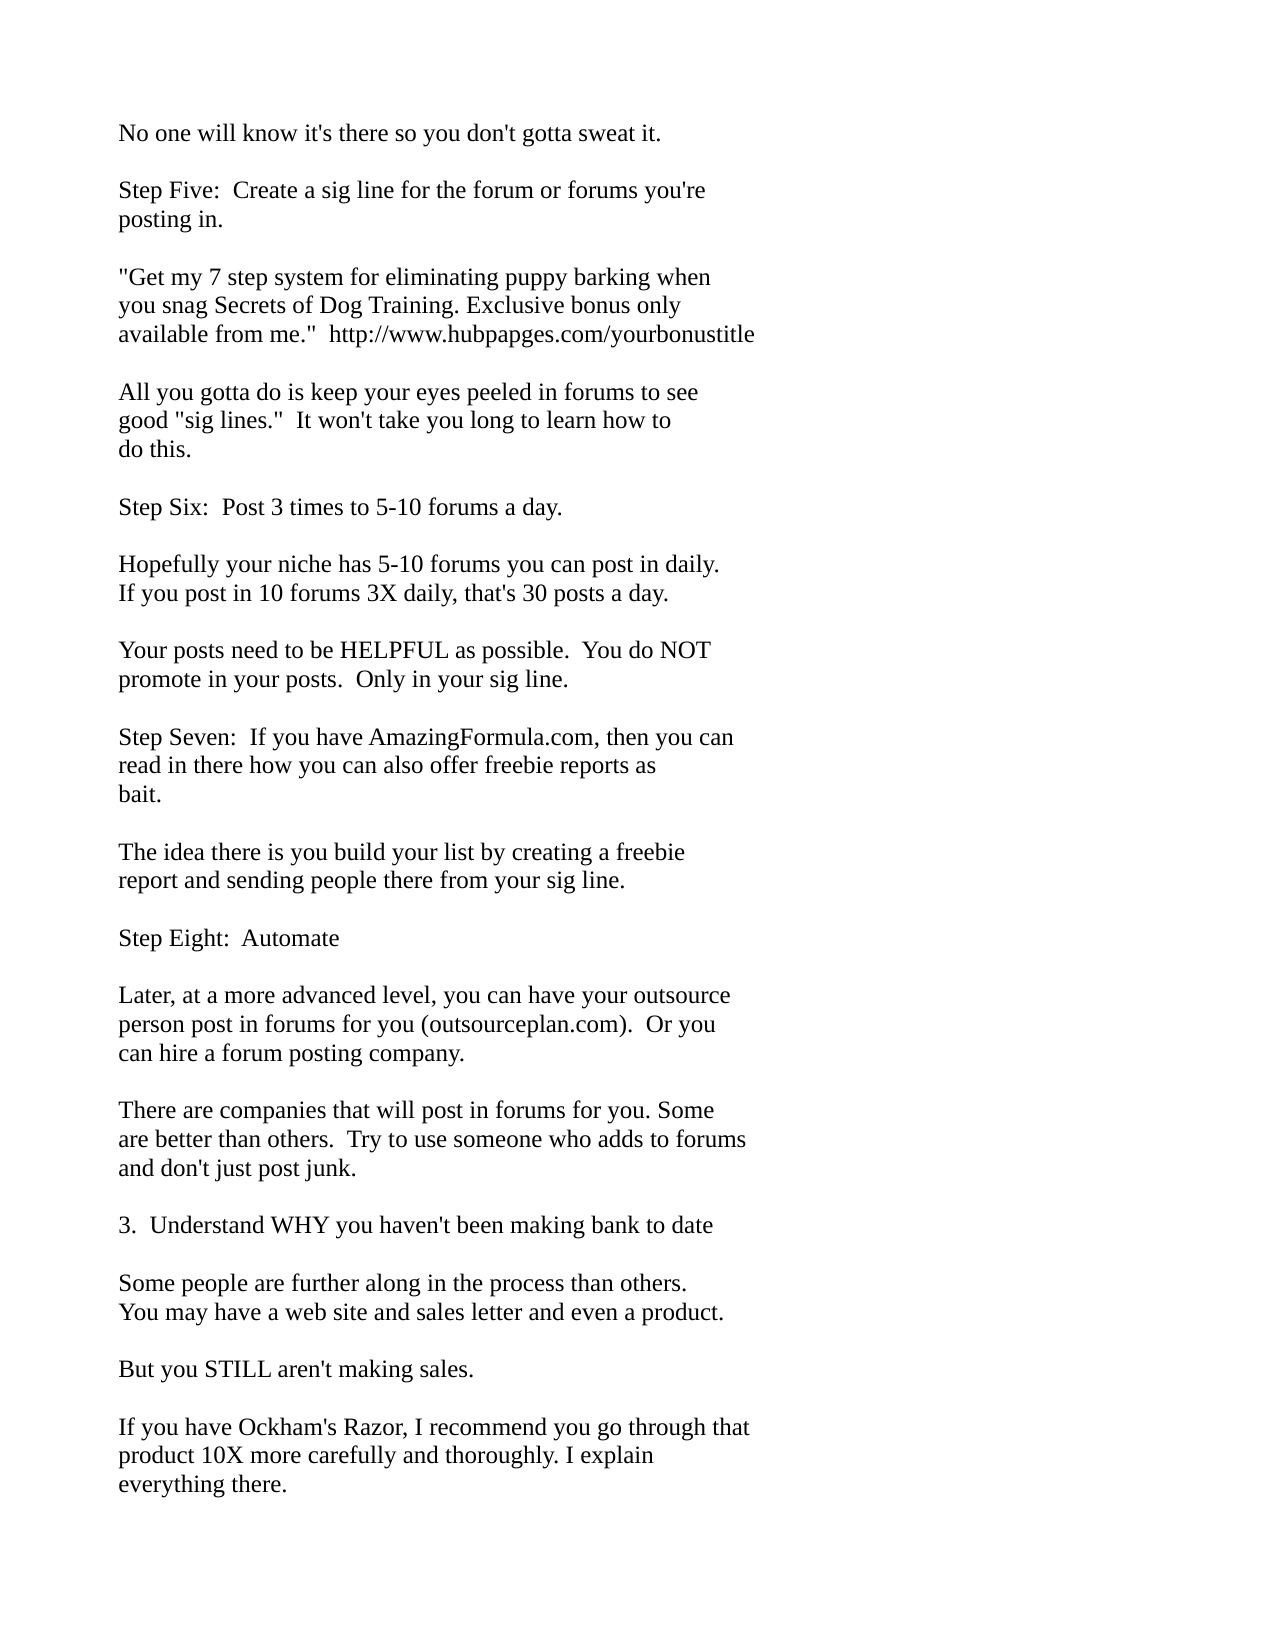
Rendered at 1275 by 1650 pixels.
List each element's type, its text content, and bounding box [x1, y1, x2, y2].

text Later, at a more advanced level, you can have your outsource [118, 981, 1157, 1009]
text If you post in 10 forums 3X daily, that's 30 posts a day. [118, 578, 1157, 607]
text available from me." http://www.hubpapges.com/yourbonustitle [118, 319, 1157, 348]
text bait. [118, 779, 1157, 808]
text posting in. [118, 204, 1157, 233]
text "Get my 7 step system for eliminating puppy barking when [118, 262, 1157, 291]
text 3. Understand WHY you haven't been making bank to date [118, 1211, 1157, 1239]
text everything there. [118, 1469, 1157, 1498]
text person post in forums for you (outsourceplan.com). Or you [118, 1009, 1157, 1038]
text Step Eight: Automate [118, 923, 1157, 952]
text do this. [118, 434, 1157, 463]
text and don't just post junk. [118, 1153, 1157, 1182]
text You may have a web site and sales letter and even a product. [118, 1297, 1157, 1326]
text The idea there is you build your list by creating a freebie [118, 837, 1157, 866]
text No one will know it's there so you don't gotta sweat it. [118, 118, 1157, 147]
text you snag Secrets of Dog Training. Exclusive bonus only [118, 291, 1157, 319]
text Your posts need to be HELPFUL as possible. You do NOT [118, 636, 1157, 664]
text Some people are further along in the process than others. [118, 1268, 1157, 1297]
text Step Seven: If you have AmazingFormula.com, then you can [118, 722, 1157, 751]
text But you STILL aren't making sales. [118, 1354, 1157, 1383]
text Step Five: Create a sig line for the forum or forums you're [118, 176, 1157, 204]
text can hire a forum posting company. [118, 1038, 1157, 1067]
text report and sending people there from your sig line. [118, 866, 1157, 894]
text Step Six: Post 3 times to 5-10 forums a day. [118, 492, 1157, 521]
text read in there how you can also offer freebie reports as [118, 751, 1157, 779]
text There are companies that will post in forums for you. Some [118, 1096, 1157, 1124]
text promote in your posts. Only in your sig line. [118, 664, 1157, 693]
text If you have Ockham's Razor, I recommend you go through that [118, 1412, 1157, 1441]
text Hopefully your niche has 5-10 forums you can post in daily. [118, 549, 1157, 578]
text good "sig lines." It won't take you long to learn how to [118, 406, 1157, 434]
text product 10X more carefully and thoroughly. I explain [118, 1441, 1157, 1469]
text are better than others. Try to use someone who adds to forums [118, 1124, 1157, 1153]
text All you gotta do is keep your eyes peeled in forums to see [118, 377, 1157, 406]
